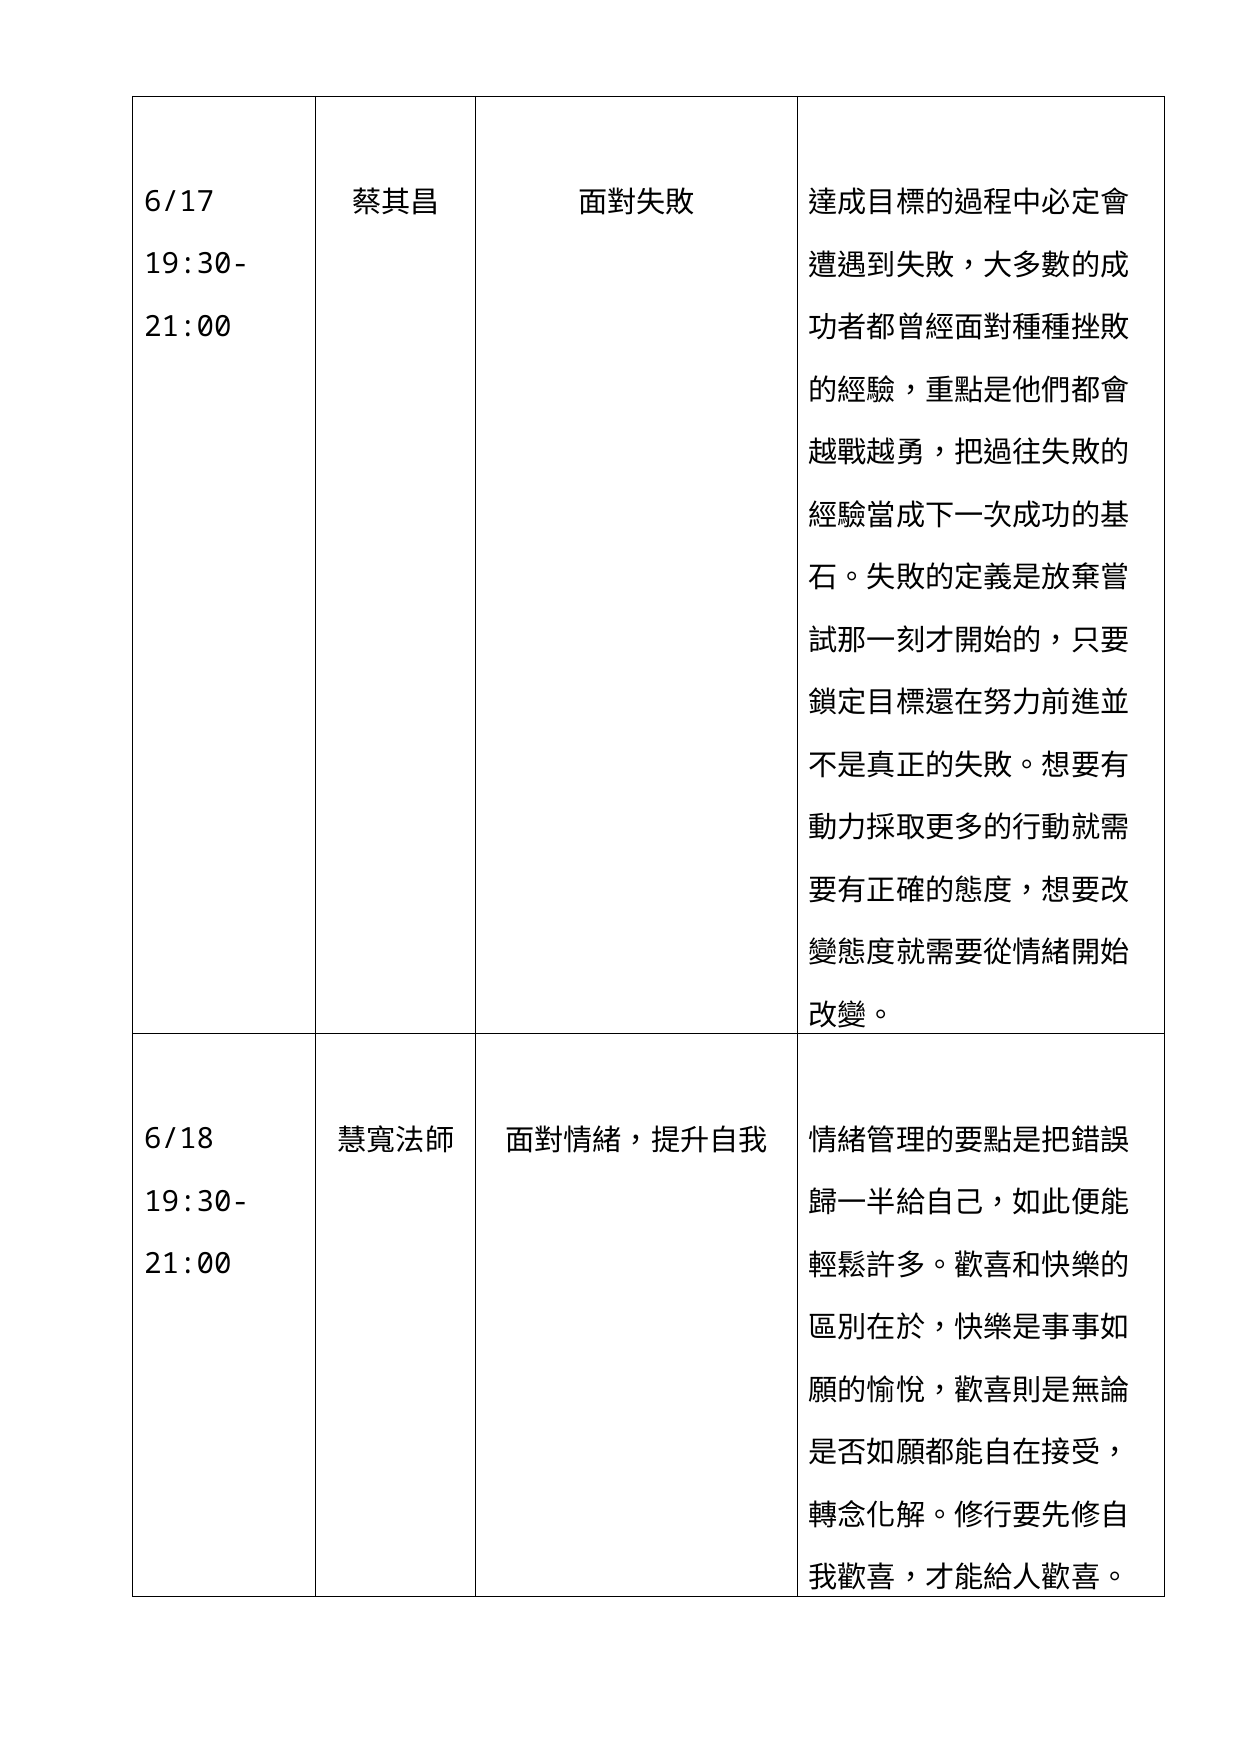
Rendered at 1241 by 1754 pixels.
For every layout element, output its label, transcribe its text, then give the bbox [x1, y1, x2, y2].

table_cell 蔡其昌 [316, 97, 475, 1033]
table_cell 面對失敗 [476, 97, 797, 1033]
table_cell 面對情緒，提升自我 [476, 1034, 797, 1596]
table_cell 慧寬法師 [316, 1034, 475, 1596]
table_cell 情緒管理的要點是把錯誤歸一半給自己，如此便能輕鬆許多。歡喜和快樂的區別在於，快樂是事事如願的愉悅，歡喜則是無論是否如願都能自在接受，轉念化解。修行要先修自我歡喜，才能給人歡喜。 [798, 1034, 1164, 1596]
table_cell 6/17 19:30-21:00 [133, 97, 315, 1033]
table_cell 6/18 19:30-21:00 [133, 1034, 315, 1596]
table_cell 達成目標的過程中必定會遭遇到失敗，大多數的成功者都曾經面對種種挫敗的經驗，重點是他們都會越戰越勇，把過往失敗的經驗當成下一次成功的基石。失敗的定義是放棄嘗試那一刻才開始的，只要鎖定目標還在努力前進並不是真正的失敗。想要有動力採取更多的行動就需要有正確的態度，想要改變態度就需要從情緒開始改變。 [798, 97, 1164, 1033]
